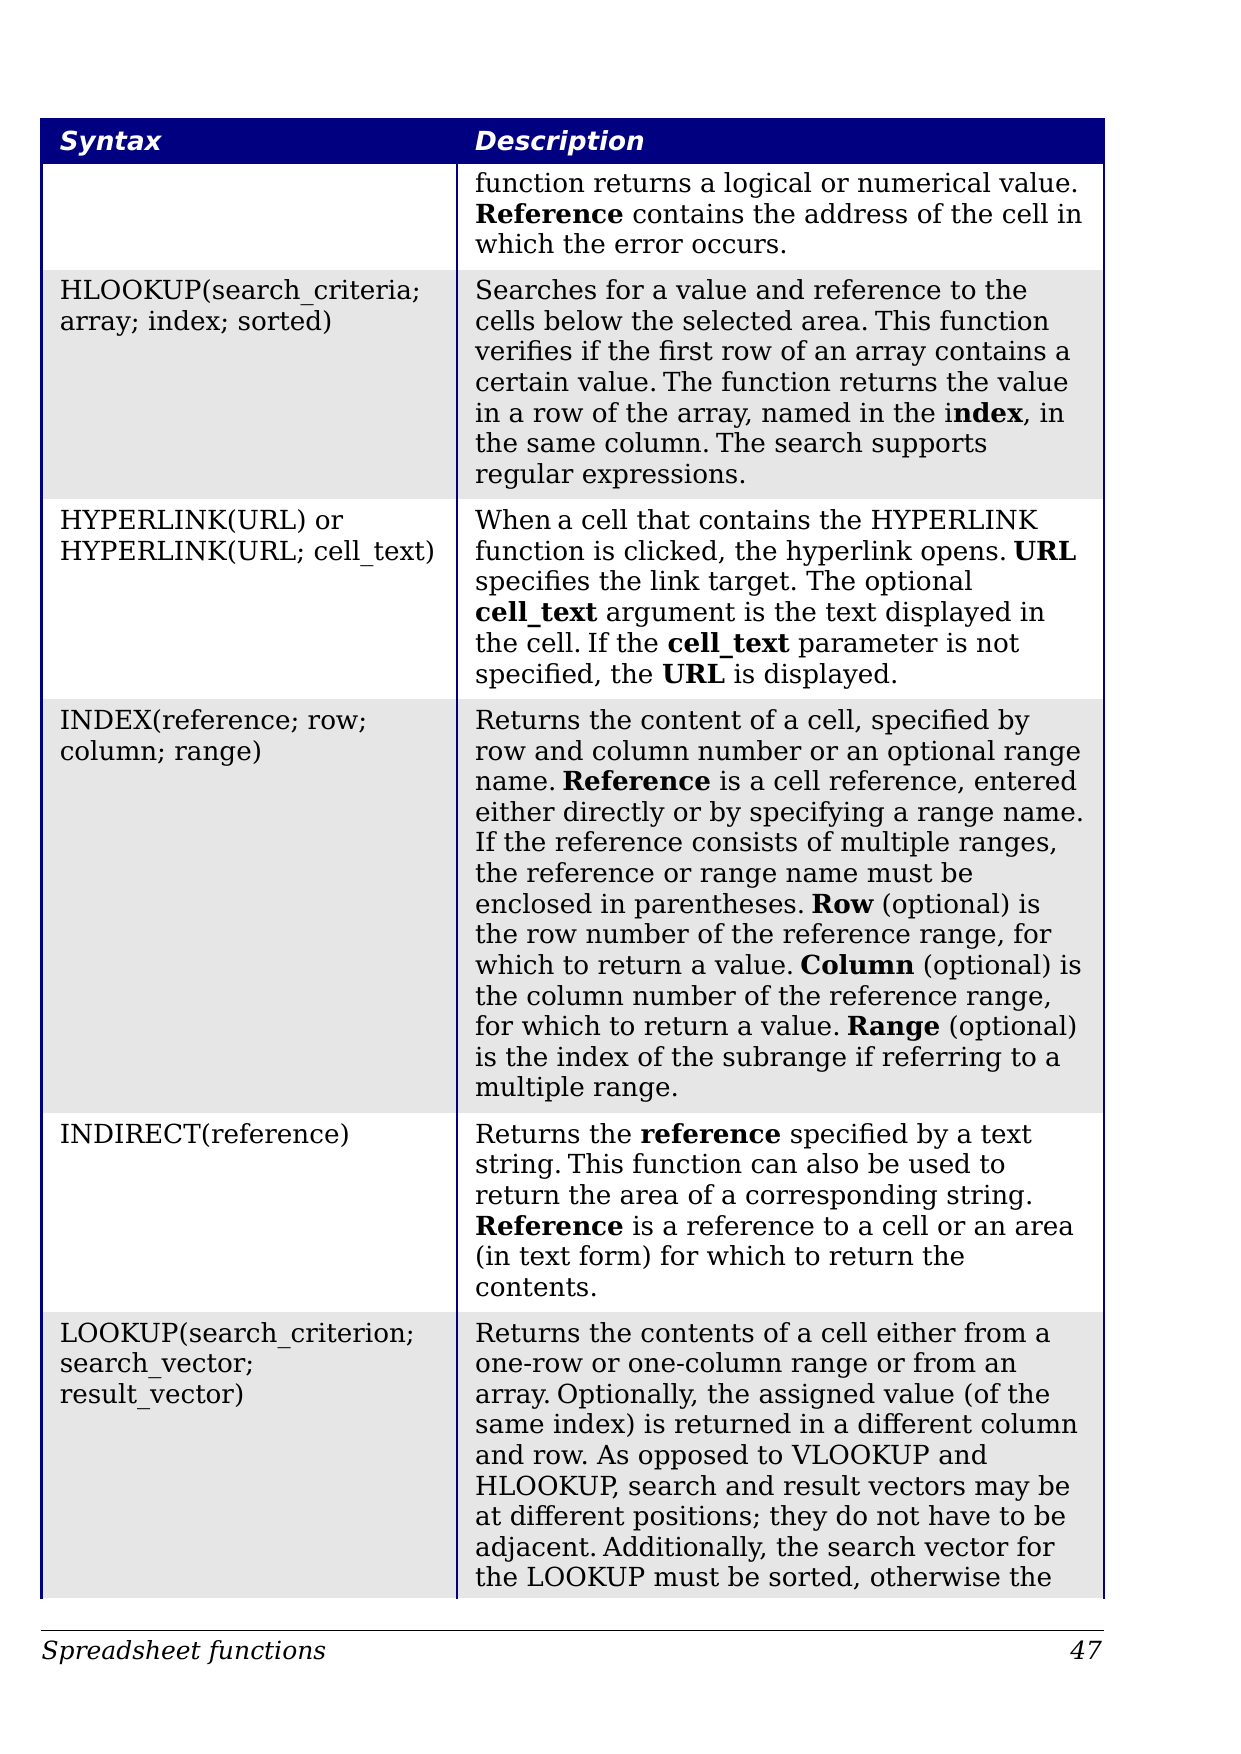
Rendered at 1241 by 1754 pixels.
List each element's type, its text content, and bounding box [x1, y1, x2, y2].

table_cell [43, 164, 456, 270]
table_cell LOOKUP(search_criterion; search_vector; result_vector) [43, 1312, 456, 1598]
table_cell INDEX(reference; row; column; range) [43, 699, 456, 1113]
table_cell INDIRECT(reference) [43, 1113, 456, 1312]
table_cell function returns a logical or numerical value. Reference contains the address of the cell in which the error occurs. [458, 164, 1103, 270]
table_header Syntax [43, 120, 456, 162]
table_cell HYPERLINK(URL) or HYPERLINK(URL; cell_text) [43, 499, 456, 699]
table_cell HLOOKUP(search_criteria; array; index; sorted) [43, 270, 456, 499]
table_cell When a cell that contains the HYPERLINK function is clicked, the hyperlink opens. URL specifies the link target. The optional cell_text argument is the text displayed in the cell. If the cell_text parameter is not specified, the URL is displayed. [458, 499, 1103, 699]
table_cell Searches for a value and reference to the cells below the selected area. This function verifies if the first row of an array contains a certain value. The function returns the value in a row of the array, named in the index, in the same column. The search supports regular expressions. [458, 270, 1103, 499]
table_cell Returns the contents of a cell either from a one-row or one-column range or from an array. Optionally, the assigned value (of the same index) is returned in a different column and row. As opposed to VLOOKUP and HLOOKUP, search and result vectors may be at different positions; they do not have to be adjacent. Additionally, the search vector for the LOOKUP must be sorted, otherwise the [458, 1312, 1103, 1598]
table_header Description [458, 120, 1103, 162]
table_cell Returns the content of a cell, specified by row and column number or an optional range name. Reference is a cell reference, entered either directly or by specifying a range name. If the reference consists of multiple ranges, the reference or range name must be enclosed in parentheses. Row (optional) is the row number of the reference range, for which to return a value. Column (optional) is the column number of the reference range, for which to return a value. Range (optional) is the index of the subrange if referring to a multiple range. [458, 699, 1103, 1113]
table_cell Returns the reference specified by a text string. This function can also be used to return the area of a corresponding string. Reference is a reference to a cell or an area (in text form) for which to return the contents. [458, 1113, 1103, 1312]
